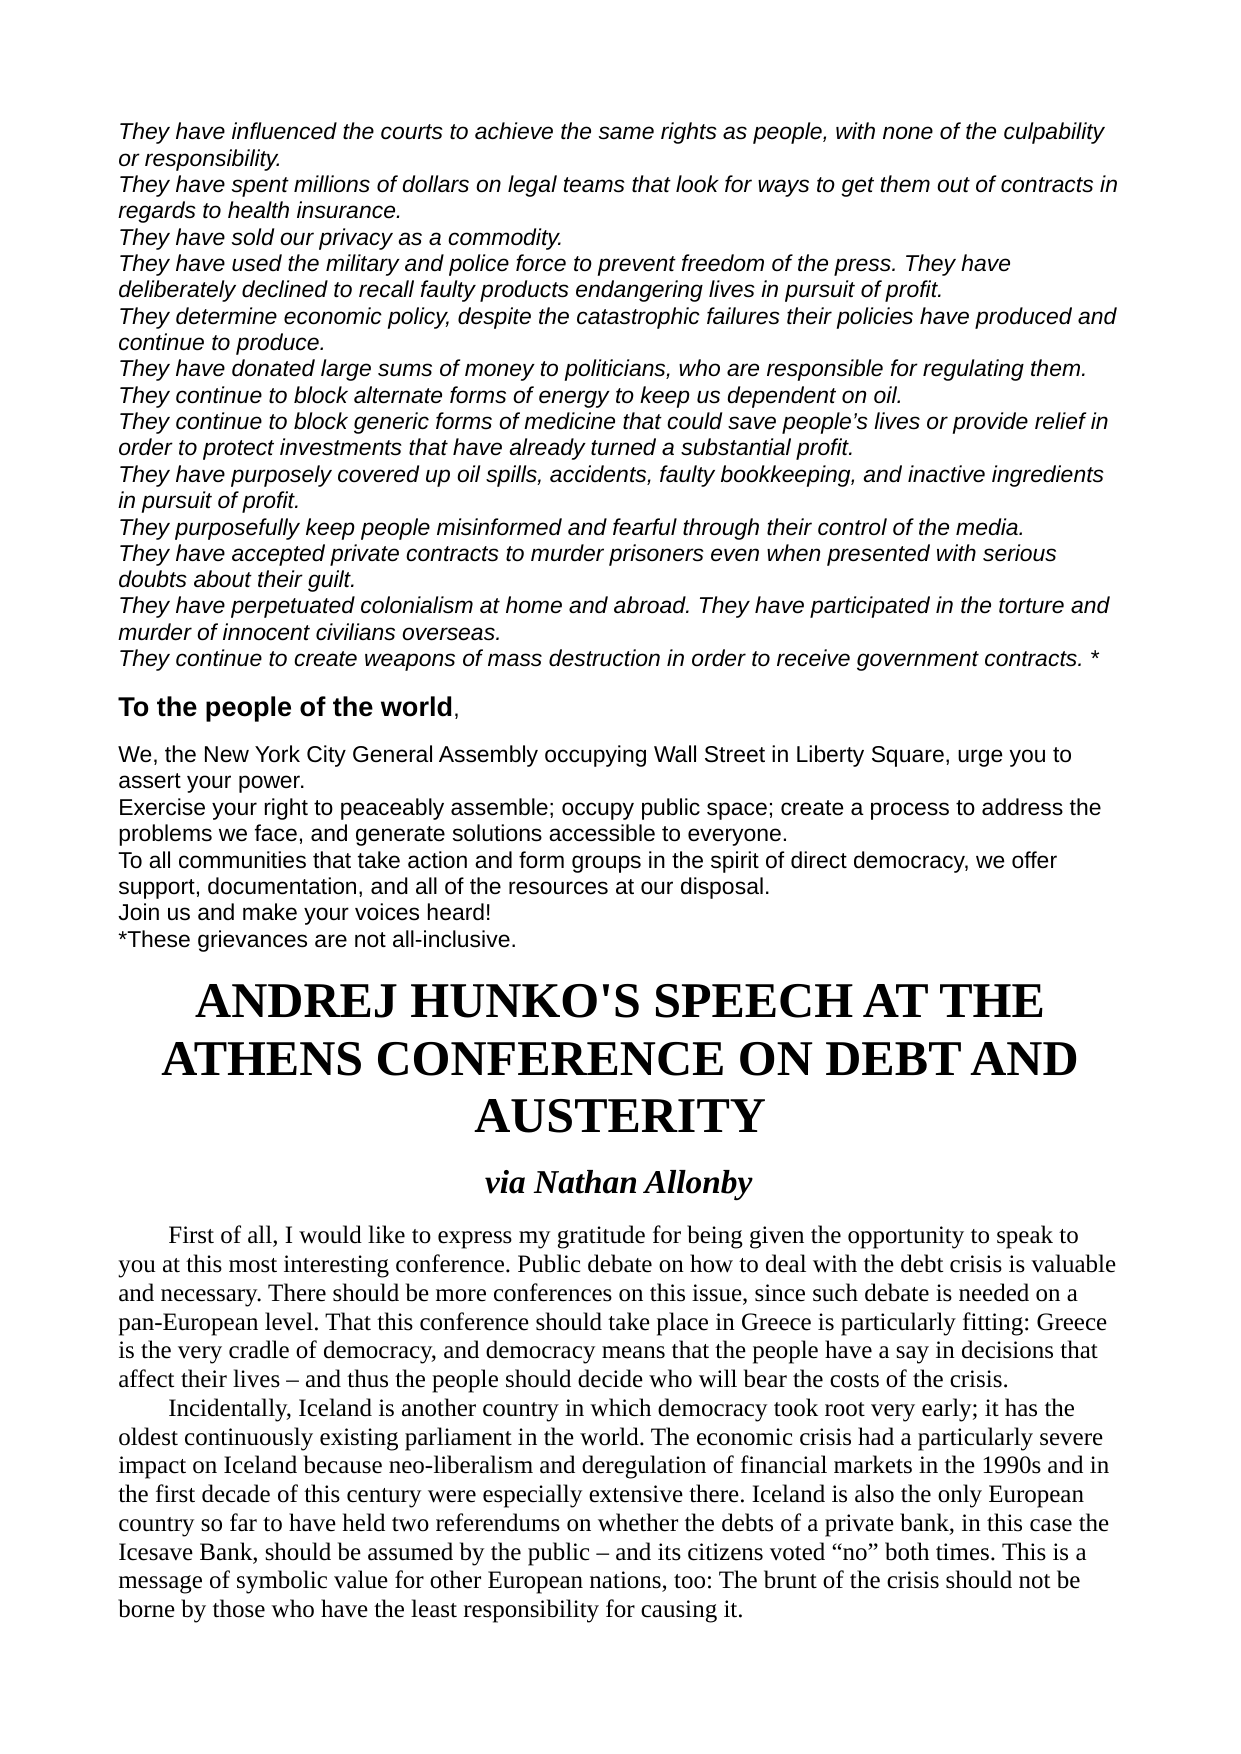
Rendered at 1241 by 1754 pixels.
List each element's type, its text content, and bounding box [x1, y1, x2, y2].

text They have purposely covered up oil spills, accidents, faulty bookkeeping, and inactive ingredients in pursuit of profit. [118, 461, 1122, 513]
text Join us and make your voices heard! [118, 899, 1122, 926]
text They have influenced the courts to achieve the same rights as people, with none of the culpability or responsibility. [118, 118, 1122, 171]
text To the people of the world, [118, 691, 1122, 722]
text via Nathan Allonby [118, 1163, 1122, 1201]
text They purposefully keep people misinformed and fearful through their control of the media. [118, 513, 1122, 540]
text They have spent millions of dollars on legal teams that look for ways to get them out of contracts in regards to health insurance. [118, 171, 1122, 223]
text They have used the military and police force to prevent freedom of the press. They have deliberately declined to recall faulty products endangering lives in pursuit of profit. [118, 250, 1122, 303]
text They continue to block generic forms of medicine that could save people’s lives or provide relief in order to protect investments that have already turned a substantial profit. [118, 408, 1122, 461]
text They have accepted private contracts to murder prisoners even when presented with serious doubts about their guilt. [118, 540, 1122, 592]
text *These grievances are not all-inclusive. [118, 926, 1122, 952]
text We, the New York City General Assembly occupying Wall Street in Liberty Square, urge you to assert your power. [118, 741, 1122, 794]
text Andrej Hunko's speech at the Athens conference on debt and austerity [118, 971, 1122, 1144]
text They continue to create weapons of mass destruction in order to receive government contracts. * [118, 645, 1122, 672]
text They determine economic policy, despite the catastrophic failures their policies have produced and continue to produce. [118, 303, 1122, 355]
text They have sold our privacy as a commodity. [118, 223, 1122, 250]
text First of all, I would like to express my gratitude for being given the opportunity to speak to you at this most interesting conference. Public debate on how to deal with the debt crisis is valuable and necessary. There should be more conferences on this issue, since such debate is needed on a pan-European level. That this conference should take place in Greece is particularly fitting: Greece is the very cradle of democracy, and democracy means that the people have a say in decisions that affect their lives – and thus the people should decide who will bear the costs of the crisis. [118, 1220, 1122, 1393]
text They have perpetuated colonialism at home and abroad. They have participated in the torture and murder of innocent civilians overseas. [118, 592, 1122, 645]
text They continue to block alternate forms of energy to keep us dependent on oil. [118, 382, 1122, 408]
text To all communities that take action and form groups in the spirit of direct democracy, we offer support, documentation, and all of the resources at our disposal. [118, 847, 1122, 899]
text Exercise your right to peaceably assemble; occupy public space; create a process to address the problems we face, and generate solutions accessible to everyone. [118, 794, 1122, 847]
text They have donated large sums of money to politicians, who are responsible for regulating them. [118, 355, 1122, 382]
text Incidentally, Iceland is another country in which democracy took root very early; it has the oldest continuously existing parliament in the world. The economic crisis had a particularly severe impact on Iceland because neo-liberalism and deregulation of financial markets in the 1990s and in the first decade of this century were especially extensive there. Iceland is also the only European country so far to have held two referendums on whether the debts of a private bank, in this case the Icesave Bank, should be assumed by the public – and its citizens voted “no” both times. This is a message of symbolic value for other European nations, too: The brunt of the crisis should not be borne by those who have the least responsibility for causing it. [118, 1393, 1122, 1623]
